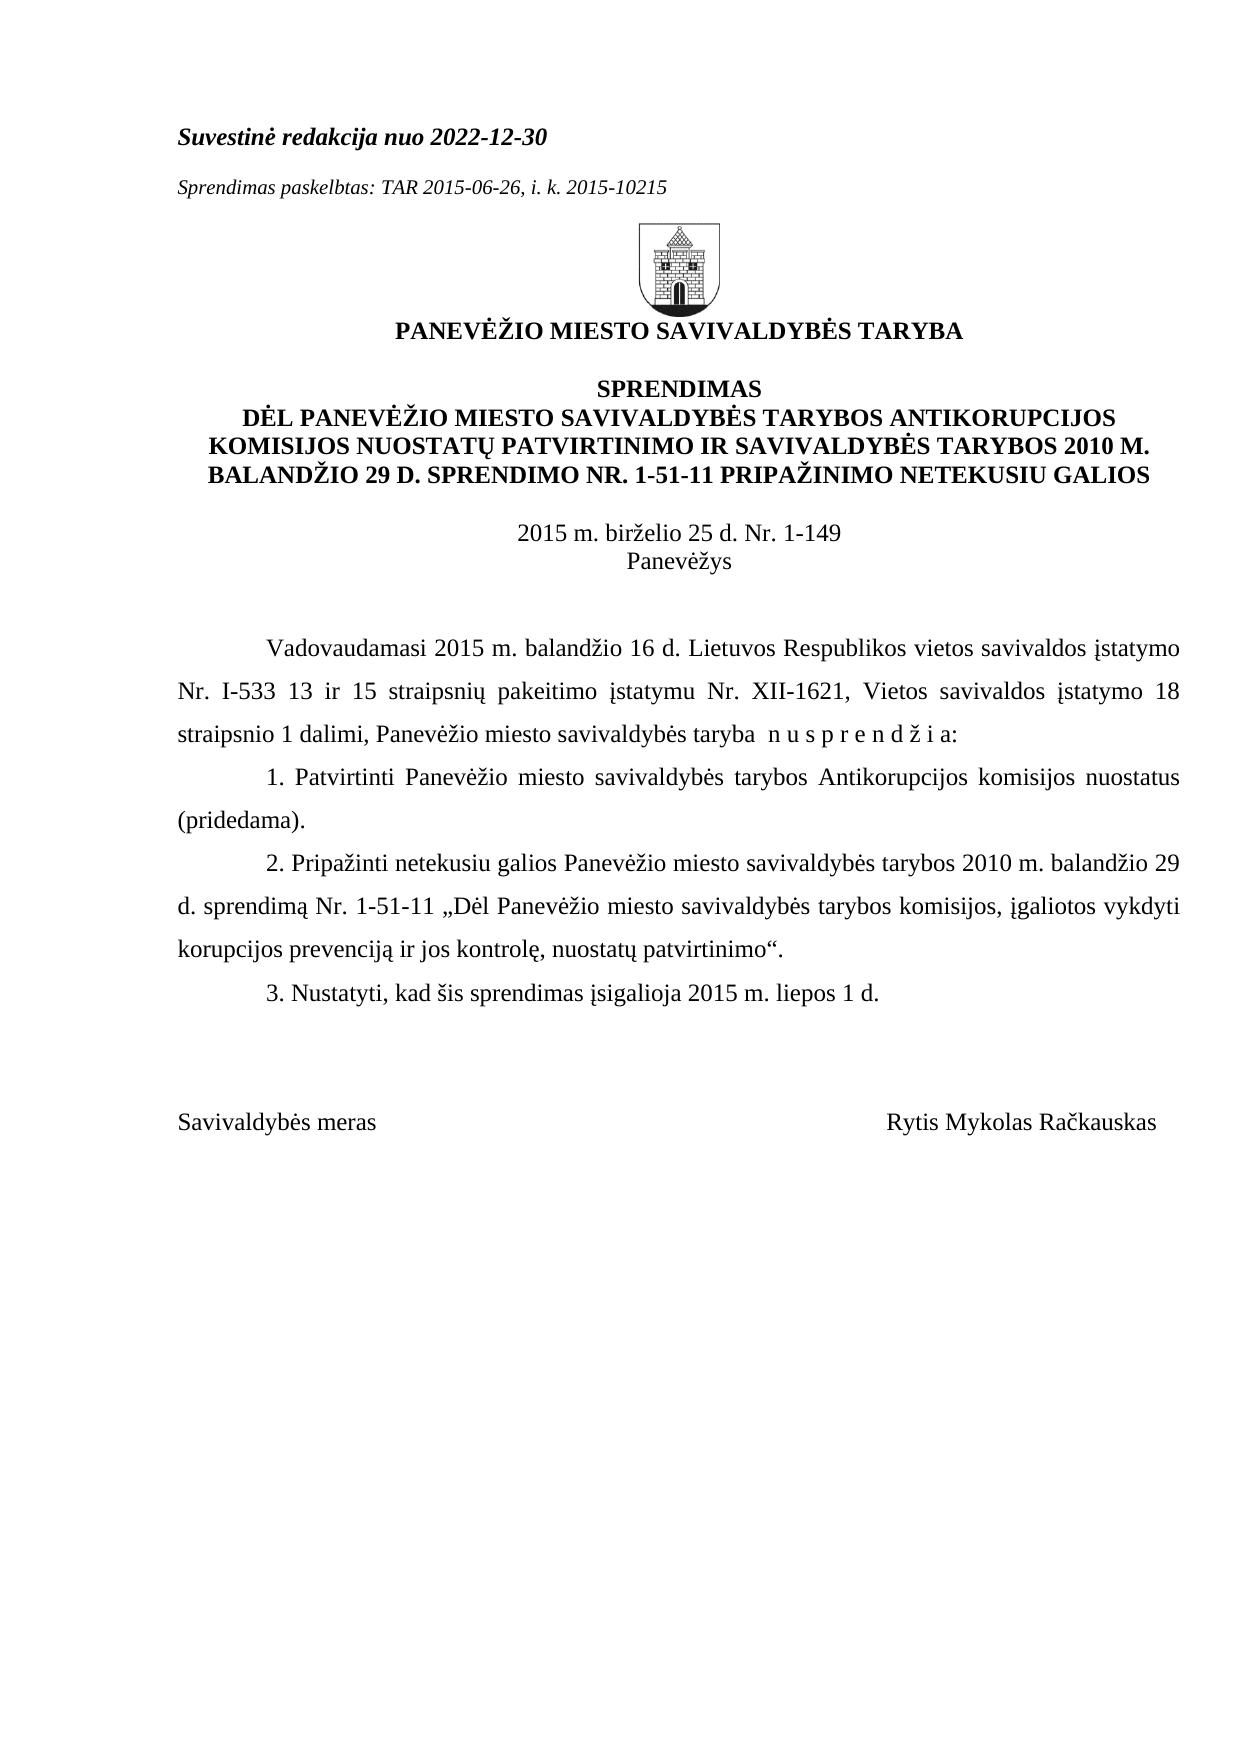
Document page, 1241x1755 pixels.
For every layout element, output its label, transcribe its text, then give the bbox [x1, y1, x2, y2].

text PANEVĖŽIO MIESTO SAVIVALDYBĖS TARYBA [177, 316, 1181, 345]
text Suvestinė redakcija nuo 2022-12-30 [177, 122, 1181, 151]
text 2015 m. birželio 25 d. Nr. 1-149 [177, 518, 1181, 546]
text 2. Pripažinti netekusiu galios Panevėžio miesto savivaldybės tarybos 2010 m. balandžio 29 d. sprendimą Nr. 1-51-11 „Dėl Panevėžio miesto savivaldybės tarybos komisijos, įgaliotos vykdyti korupcijos prevenciją ir jos kontrolę, nuostatų patvirtinimo“. [177, 848, 1181, 963]
text 3. Nustatyti, kad šis sprendimas įsigalioja 2015 m. liepos 1 d. [177, 978, 1181, 1006]
text 1. Patvirtinti Panevėžio miesto savivaldybės tarybos Antikorupcijos komisijos nuostatus (pridedama). [177, 762, 1181, 834]
text Savivaldybės meras Rytis Mykolas Račkauskas [177, 1107, 1181, 1136]
text DĖL PANEVĖŽIO MIESTO SAVIVALDYBĖS TARYBOS ANTIKORUPCIJOS KOMISIJOS NUOSTATŲ PATVIRTINIMO IR SAVIVALDYBĖS TARYBOS 2010 M. BALANDŽIO 29 D. SPRENDIMO NR. 1-51-11 PRIPAŽINIMO NETEKUSIU GALIOS [177, 403, 1181, 489]
text Vadovaudamasi 2015 m. balandžio 16 d. Lietuvos Respublikos vietos savivaldos įstatymo Nr. I-533 13 ir 15 straipsnių pakeitimo įstatymu Nr. XII-1621, Vietos savivaldos įstatymo 18 straipsnio 1 dalimi, Panevėžio miesto savivaldybės taryba n u s p r e n d ž i a: [177, 633, 1181, 748]
text SPRENDIMAS [177, 374, 1181, 403]
text Panevėžys [177, 546, 1181, 575]
text Sprendimas paskelbtas: TAR 2015-06-26, i. k. 2015-10215 [177, 174, 1181, 199]
